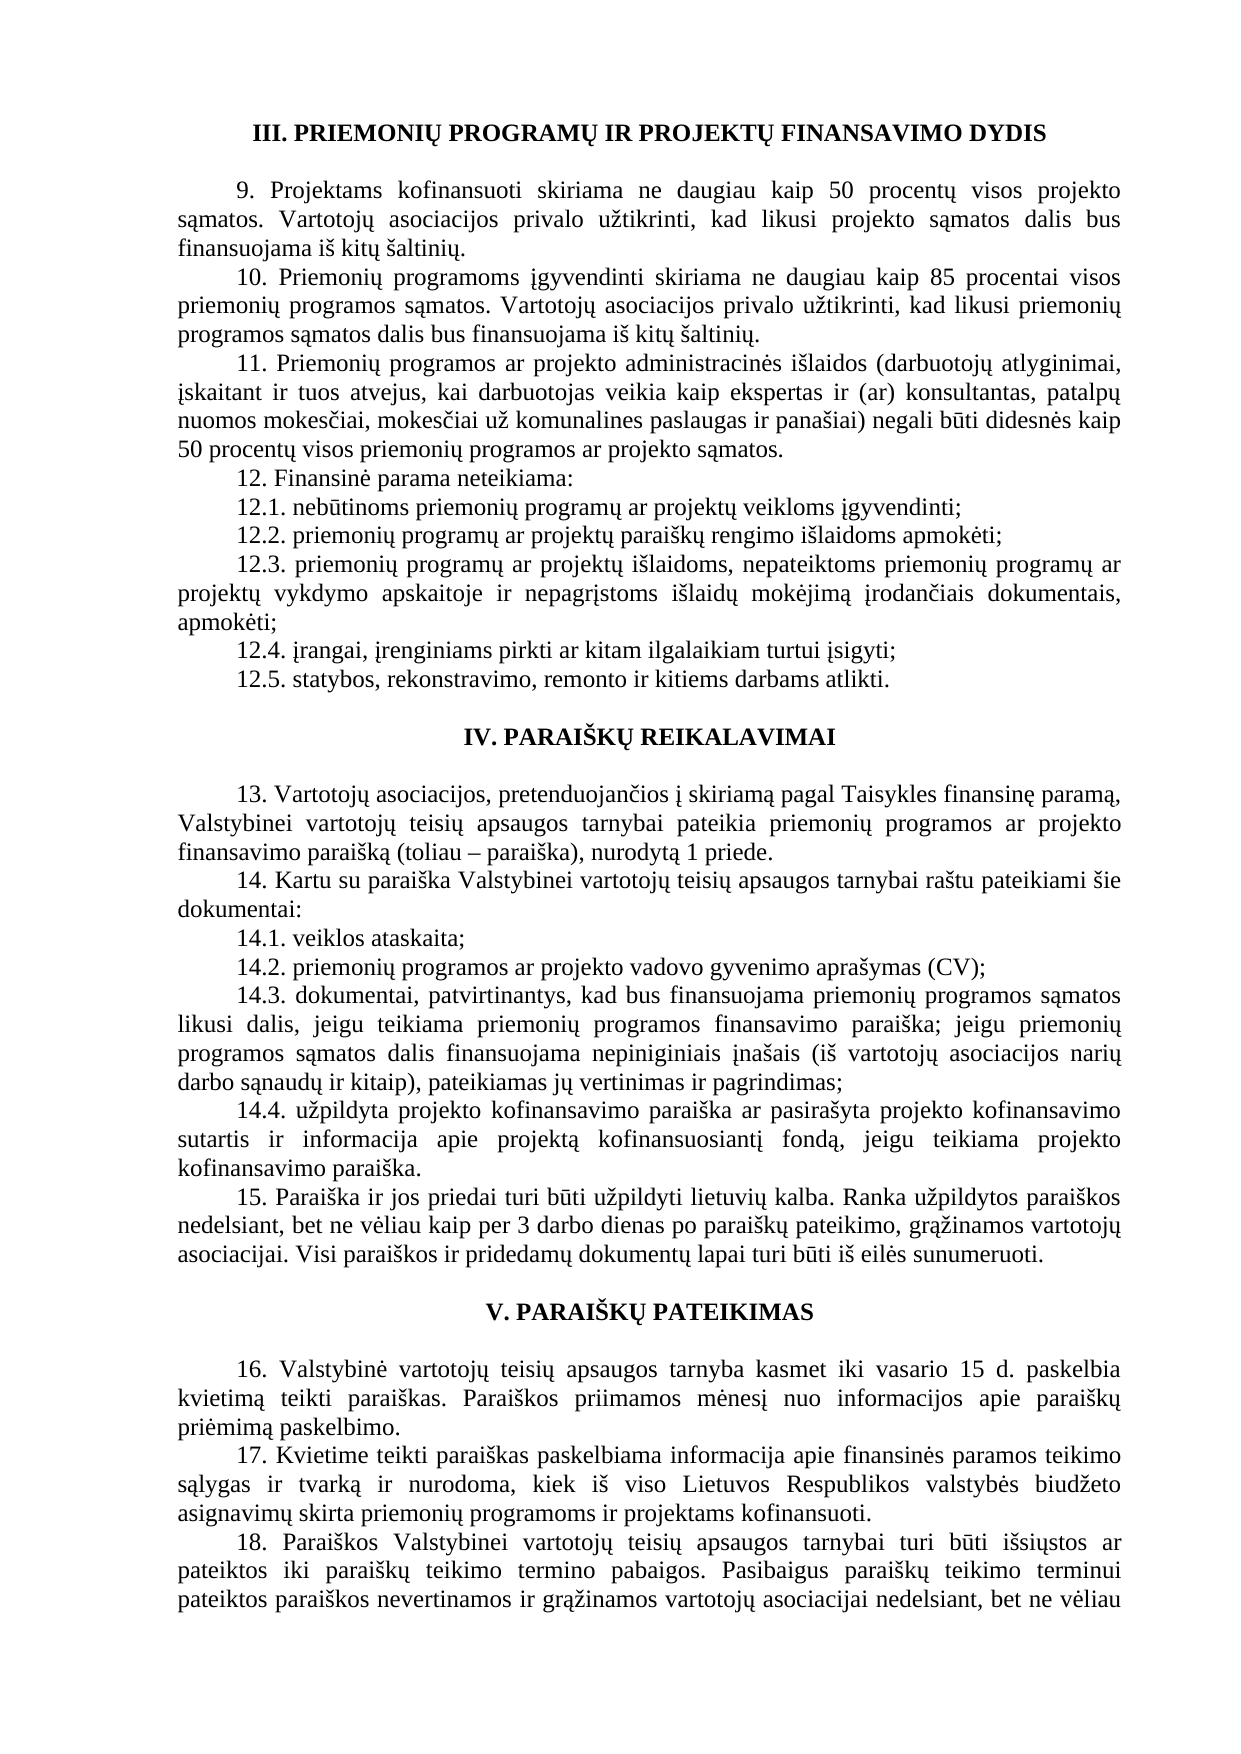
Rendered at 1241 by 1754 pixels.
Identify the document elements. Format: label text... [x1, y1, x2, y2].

text 16. Valstybinė vartotojų teisių apsaugos tarnyba kasmet iki vasario 15 d. paskelbia kvietimą teikti paraiškas. Paraiškos priimamos mėnesį nuo informacijos apie paraiškų priėmimą paskelbimo. [177, 1354, 1122, 1441]
text IV. PARAIŠKŲ REIKALAVIMAI [177, 722, 1122, 751]
text III. PRIEMONIŲ PROGRAMŲ IR PROJEKTŲ FINANSAVIMO DYDIS [177, 118, 1122, 147]
text 13. Vartotojų asociacijos, pretenduojančios į skiriamą pagal Taisykles finansinę paramą, Valstybinei vartotojų teisių apsaugos tarnybai pateikia priemonių programos ar projekto finansavimo paraišką (toliau – paraiška), nurodytą 1 priede. [177, 779, 1122, 866]
text 12.1. nebūtinoms priemonių programų ar projektų veikloms įgyvendinti; [177, 492, 1122, 521]
text 12.2. priemonių programų ar projektų paraiškų rengimo išlaidoms apmokėti; [177, 521, 1122, 549]
text 14.3. dokumentai, patvirtinantys, kad bus finansuojama priemonių programos sąmatos likusi dalis, jeigu teikiama priemonių programos finansavimo paraiška; jeigu priemonių programos sąmatos dalis finansuojama nepiniginiais įnašais (iš vartotojų asociacijos narių darbo sąnaudų ir kitaip), pateikiamas jų vertinimas ir pagrindimas; [177, 981, 1122, 1096]
text 14. Kartu su paraiška Valstybinei vartotojų teisių apsaugos tarnybai raštu pateikiami šie dokumentai: [177, 866, 1122, 923]
text 12. Finansinė parama neteikiama: [177, 463, 1122, 492]
text 12.3. priemonių programų ar projektų išlaidoms, nepateiktoms priemonių programų ar projektų vykdymo apskaitoje ir nepagrįstoms išlaidų mokėjimą įrodančiais dokumentais, apmokėti; [177, 549, 1122, 636]
text 10. Priemonių programoms įgyvendinti skiriama ne daugiau kaip 85 procentai visos priemonių programos sąmatos. Vartotojų asociacijos privalo užtikrinti, kad likusi priemonių programos sąmatos dalis bus finansuojama iš kitų šaltinių. [177, 262, 1122, 348]
text 12.4. įrangai, įrenginiams pirkti ar kitam ilgalaikiam turtui įsigyti; [177, 636, 1122, 664]
text 11. Priemonių programos ar projekto administracinės išlaidos (darbuotojų atlyginimai, įskaitant ir tuos atvejus, kai darbuotojas veikia kaip ekspertas ir (ar) konsultantas, patalpų nuomos mokesčiai, mokesčiai už komunalines paslaugas ir panašiai) negali būti didesnės kaip 50 procentų visos priemonių programos ar projekto sąmatos. [177, 348, 1122, 463]
text 9. Projektams kofinansuoti skiriama ne daugiau kaip 50 procentų visos projekto sąmatos. Vartotojų asociacijos privalo užtikrinti, kad likusi projekto sąmatos dalis bus finansuojama iš kitų šaltinių. [177, 176, 1122, 262]
text 12.5. statybos, rekonstravimo, remonto ir kitiems darbams atlikti. [177, 664, 1122, 693]
text 14.2. priemonių programos ar projekto vadovo gyvenimo aprašymas (CV); [177, 952, 1122, 981]
text 14.1. veiklos ataskaita; [177, 923, 1122, 952]
text 15. Paraiška ir jos priedai turi būti užpildyti lietuvių kalba. Ranka užpildytos paraiškos nedelsiant, bet ne vėliau kaip per 3 darbo dienas po paraiškų pateikimo, grąžinamos vartotojų asociacijai. Visi paraiškos ir pridedamų dokumentų lapai turi būti iš eilės sunumeruoti. [177, 1182, 1122, 1268]
text V. PARAIŠKŲ PATEIKIMAS [177, 1297, 1122, 1326]
text 14.4. užpildyta projekto kofinansavimo paraiška ar pasirašyta projekto kofinansavimo sutartis ir informacija apie projektą kofinansuosiantį fondą, jeigu teikiama projekto kofinansavimo paraiška. [177, 1096, 1122, 1182]
text 17. Kvietime teikti paraiškas paskelbiama informacija apie finansinės paramos teikimo sąlygas ir tvarką ir nurodoma, kiek iš viso Lietuvos Respublikos valstybės biudžeto asignavimų skirta priemonių programoms ir projektams kofinansuoti. [177, 1441, 1122, 1527]
text 18. Paraiškos Valstybinei vartotojų teisių apsaugos tarnybai turi būti išsiųstos ar pateiktos iki paraiškų teikimo termino pabaigos. Pasibaigus paraiškų teikimo terminui pateiktos paraiškos nevertinamos ir grąžinamos vartotojų asociacijai nedelsiant, bet ne vėliau [177, 1527, 1122, 1613]
